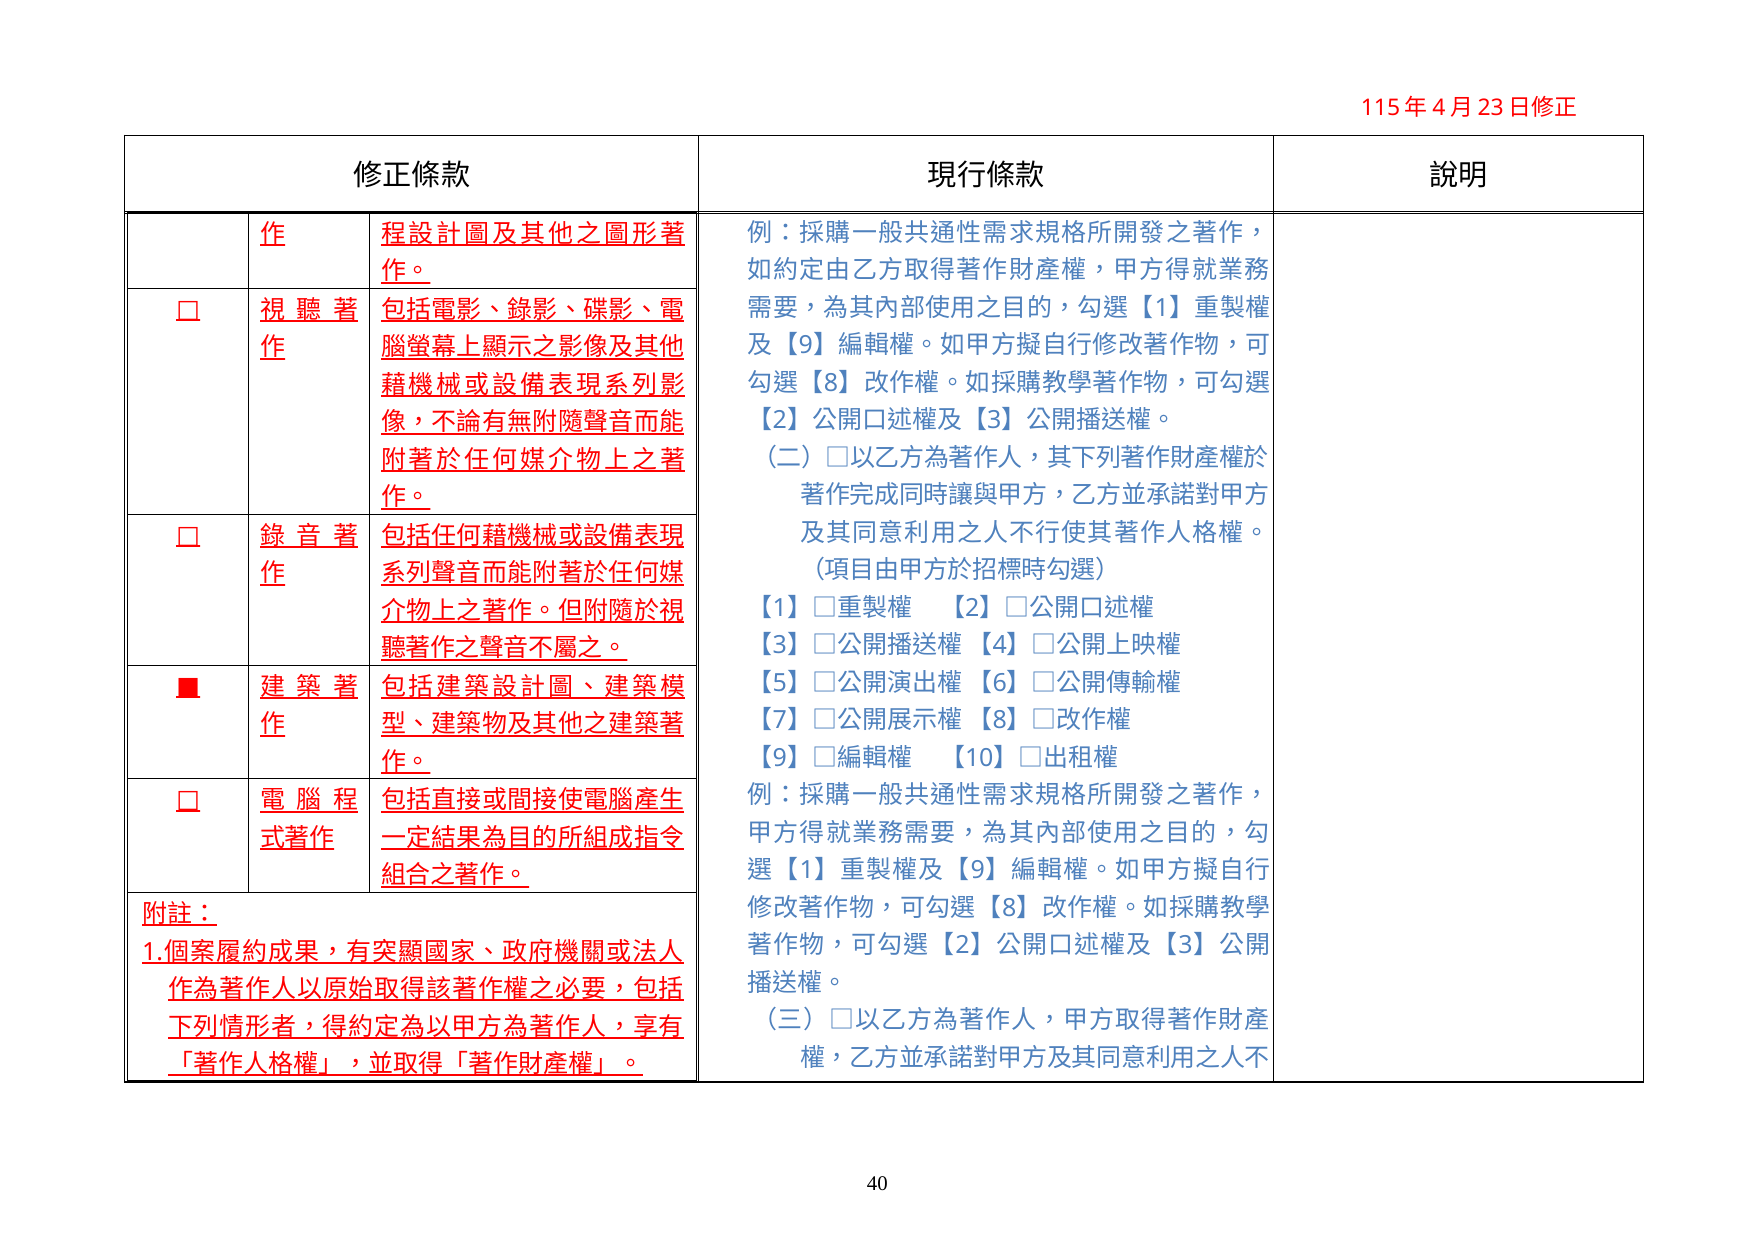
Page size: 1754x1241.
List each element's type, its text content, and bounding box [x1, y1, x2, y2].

table_cell 程設計圖及其他之圖形著作。 [370, 214, 696, 288]
table_cell ■ [128, 666, 248, 778]
table_cell 包括電影、錄影、碟影、電腦螢幕上顯示之影像及其他藉機械或設備表現系列影像，不論有無附隨聲音而能附著於任何媒介物上之著作。 [370, 289, 696, 514]
table_cell 包括任何藉機械或設備表現系列聲音而能附著於任何媒介物上之著作。但附隨於視聽著作之聲音不屬之。 [370, 515, 696, 665]
table_cell [128, 214, 248, 288]
table_header 說明 [1274, 136, 1643, 211]
table_cell 電腦程式著作 [249, 779, 369, 892]
table_header 修正條款 [125, 136, 698, 211]
table_cell 錄音著作 [249, 515, 369, 665]
table_cell □ [128, 779, 248, 892]
table_cell 例：採購一般共通性需求規格所開發之著作，如約定由乙方取得著作財產權，甲方得就業務需要，為其內部使用之目的，勾選【1】重製權及【9】編輯權。如甲方擬自行修改著作物，可勾選【8】改作權。如採購教學著作物，可勾選【2】公開口述權及【3】公開播送權。 （二）□以乙方為著作人，其下列著作財產權於著作完成同時讓與甲方，乙方並承諾對甲方及其同意利用之人不行使其著作人格權。（項目由甲方於招標時勾選） 【1】□重製權 【2】□公開口述權 【3】□公開播送權 【4】□公開上映權 【5】□公開演出權 【6】□公開傳輸權 【7】□公開展示權 【8】□改作權 【9】□編輯權 【10】□出租權 例：採購一般共通性需求規格所開發之著作，甲方得就業務需要，為其內部使用之目的，勾選【1】重製權及【9】編輯權。如甲方擬自行修改著作物，可勾選【8】改作權。如採購教學著作物，可勾選【2】公開口述權及【3】公開播送權。 （三）□以乙方為著作人，甲方取得著作財產權，乙方並承諾對甲方及其同意利用之人不 [699, 214, 1273, 1081]
table_header 現行條款 [699, 136, 1273, 211]
table_cell 視聽著作 [249, 289, 369, 514]
table_cell □ [128, 289, 248, 514]
table_cell 建築著作 [249, 666, 369, 778]
table_cell 包括直接或間接使電腦產生一定結果為目的所組成指令組合之著作。 [370, 779, 696, 892]
table_cell 參照本會111年3月21日訂定之「社會福利服務採購契約範本」第14條關於智慧財產權條款之架構，修正第3款。 修正第9款，避免技術服務之履約成果，續以財物採購辦理者，無法適用本款之情形，又詳細設計數量並非規劃階段服務內容，爰修正文字。 修正第10款，原條款文意，容易誤解為機關招標前置作業階段，爰酌修文字以符合履約階段規範機關之意。 [1274, 214, 1643, 1081]
table_cell 附註： 1.個案履約成果，有突顯國家、政府機關或法人作為著作人以原始取得該著作權之必要，包括下列情形者，得約定為以甲方為著作人，享有「著作人格權」，並取得「著作財產權」。 [128, 893, 696, 1080]
table_cell 包括建築設計圖、建築模型、建築物及其他之建築著作。 [370, 666, 696, 778]
table_cell □ [128, 515, 248, 665]
table_cell 作 [249, 214, 369, 288]
